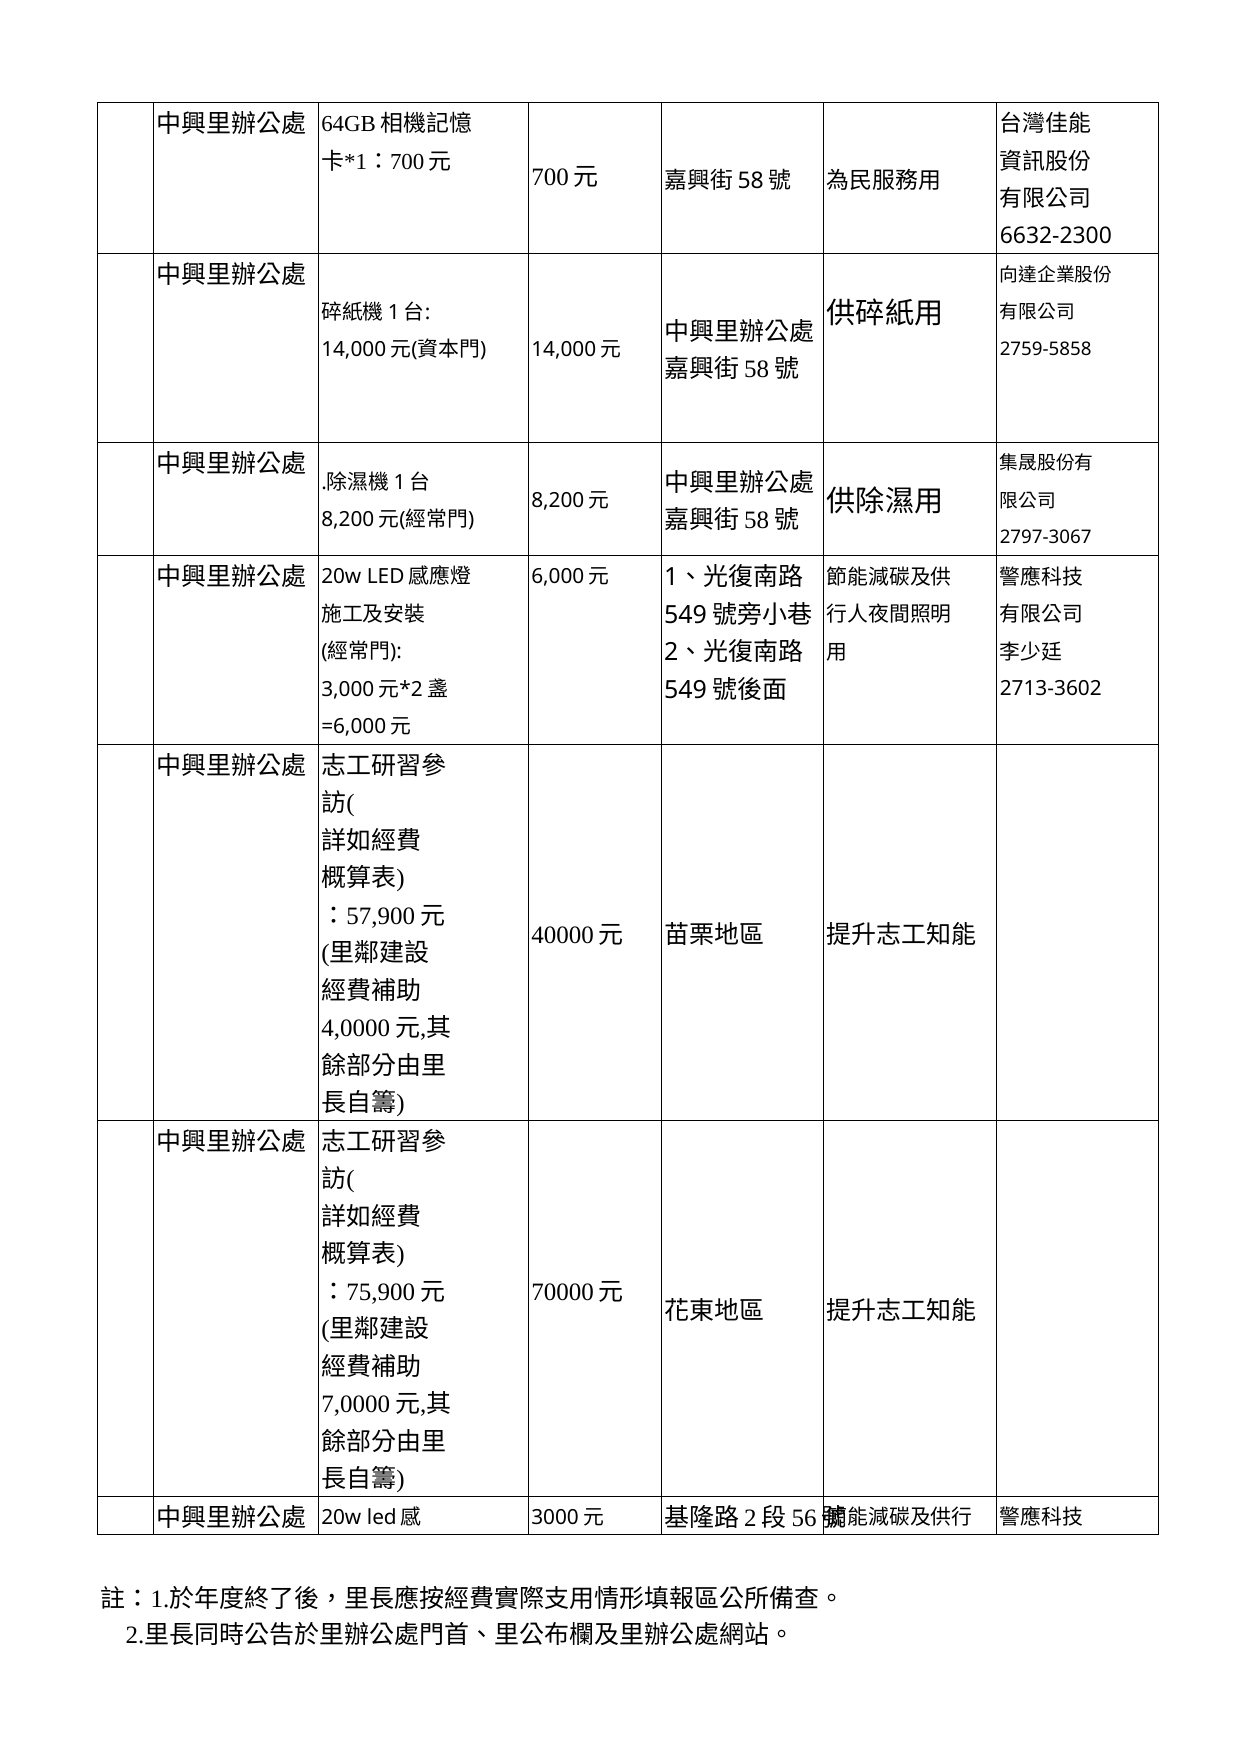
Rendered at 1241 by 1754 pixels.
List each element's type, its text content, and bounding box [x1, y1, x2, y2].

table_cell 40000元 [529, 745, 661, 1120]
table_cell 中興里辦公處 [154, 745, 318, 1120]
table_cell 節能減碳及供行 人夜間照明用 [824, 1497, 996, 1534]
table_cell 中興里辦公處 [154, 1121, 318, 1496]
table_cell 中興里辦公處 [154, 443, 318, 555]
table_cell [997, 1121, 1158, 1496]
table_cell 700元 [529, 103, 661, 253]
table_cell 嘉興街58號 [662, 103, 823, 253]
table_cell 70000元 [529, 1121, 661, 1496]
table_cell 碎紙機1台: 14,000元(資本門) [319, 254, 528, 442]
table_cell 中興里辦公處 嘉興街58號 [662, 443, 823, 555]
table_cell 20w LED感應燈 施工及安裝 (經常門): 3,000元*2盞 =6,000元 [319, 556, 528, 744]
table_cell 中興里辦公處 [154, 556, 318, 744]
table_cell 提升志工知能 [824, 745, 996, 1120]
table_cell [98, 254, 153, 442]
table_cell 中興里辦公處 [154, 254, 318, 442]
table_cell .除濕機1台 8,200元(經常門) [319, 443, 528, 555]
table_cell [98, 1121, 153, 1496]
table_cell 20w led感 [319, 1497, 528, 1534]
table_cell [98, 745, 153, 1120]
table_cell 台灣佳能 資訊股份 有限公司 6632-2300 [997, 103, 1158, 253]
table_cell 提升志工知能 [824, 1121, 996, 1496]
table_cell 6,000元 [529, 556, 661, 744]
table_cell 花東地區 [662, 1121, 823, 1496]
table_cell 64GB相機記憶 卡*1：700元 [319, 103, 528, 253]
table_cell 14,000元 [529, 254, 661, 442]
table_cell 8,200元 [529, 443, 661, 555]
table_cell [98, 443, 153, 555]
table_cell 3000元 [529, 1497, 661, 1534]
table_cell 為民服務用 [824, 103, 996, 253]
table_cell 警應科技 [997, 1497, 1158, 1534]
table_cell [98, 103, 153, 253]
table_cell 中興里辦公處 [154, 1497, 318, 1534]
table_cell 警應科技 有限公司 李少廷 2713-3602 [997, 556, 1158, 744]
table_cell [98, 556, 153, 744]
table_cell [997, 745, 1158, 1120]
table_cell 苗栗地區 [662, 745, 823, 1120]
table_cell 節能減碳及供 行人夜間照明 用 [824, 556, 996, 744]
table_cell 基隆路2段56號 旁巷子 [662, 1497, 823, 1534]
table_cell 向達企業股份 有限公司 2759-5858 [997, 254, 1158, 442]
table_cell 志工研習參 訪( 詳如經費 概算表) ：57,900元 (里鄰建設 經費補助 4,0000元,其 餘部分由里 長自籌) [319, 745, 528, 1120]
table_cell 中興里辦公處 嘉興街58號 [662, 254, 823, 442]
table_cell 1、光復南路 549號旁小巷 2、光復南路 549號後面 [662, 556, 823, 744]
table_cell 供碎紙用 [824, 254, 996, 442]
table_cell 志工研習參 訪( 詳如經費 概算表) ：75,900元 (里鄰建設 經費補助 7,0000元,其 餘部分由里 長自籌) [319, 1121, 528, 1496]
table_cell [98, 1497, 153, 1534]
table_cell 供除濕用 [824, 443, 996, 555]
table_cell 集晟股份有 限公司 2797-3067 [997, 443, 1158, 555]
table_cell 中興里辦公處 [154, 103, 318, 253]
